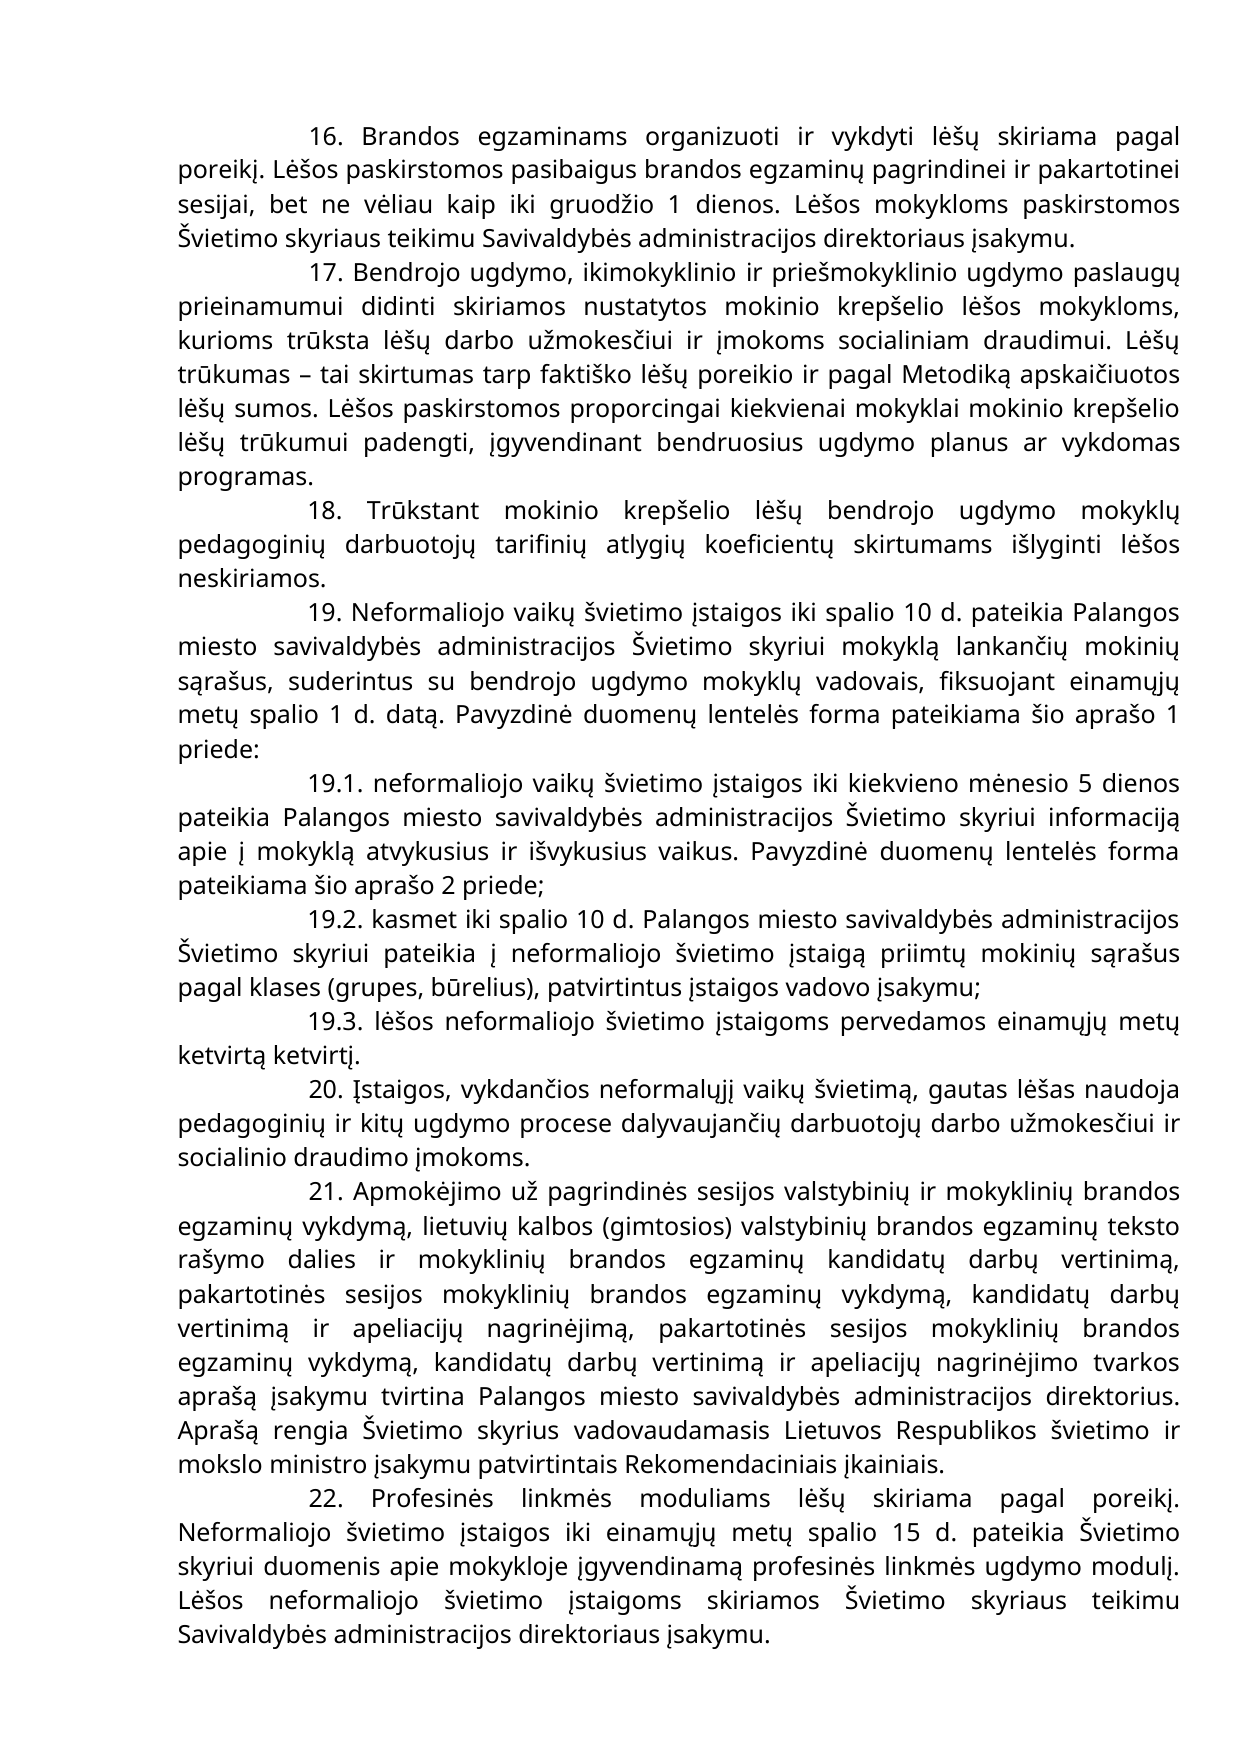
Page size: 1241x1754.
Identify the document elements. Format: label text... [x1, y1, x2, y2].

text 21. Apmokėjimo už pagrindinės sesijos valstybinių ir mokyklinių brandos egzaminų vykdymą, lietuvių kalbos (gimtosios) valstybinių brandos egzaminų teksto rašymo dalies ir mokyklinių brandos egzaminų kandidatų darbų vertinimą, pakartotinės sesijos mokyklinių brandos egzaminų vykdymą, kandidatų darbų vertinimą ir apeliacijų nagrinėjimą, pakartotinės sesijos mokyklinių brandos egzaminų vykdymą, kandidatų darbų vertinimą ir apeliacijų nagrinėjimo tvarkos aprašą įsakymu tvirtina Palangos miesto savivaldybės administracijos direktorius. Aprašą rengia Švietimo skyrius vadovaudamasis Lietuvos Respublikos švietimo ir mokslo ministro įsakymu patvirtintais Rekomendaciniais įkainiais. [177, 1174, 1181, 1481]
text 18. Trūkstant mokinio krepšelio lėšų bendrojo ugdymo mokyklų pedagoginių darbuotojų tarifinių atlygių koeficientų skirtumams išlyginti lėšos neskiriamos. [177, 493, 1181, 595]
text 17. Bendrojo ugdymo, ikimokyklinio ir priešmokyklinio ugdymo paslaugų prieinamumui didinti skiriamos nustatytos mokinio krepšelio lėšos mokykloms, kurioms trūksta lėšų darbo užmokesčiui ir įmokoms socialiniam draudimui. Lėšų trūkumas – tai skirtumas tarp faktiško lėšų poreikio ir pagal Metodiką apskaičiuotos lėšų sumos. Lėšos paskirstomos proporcingai kiekvienai mokyklai mokinio krepšelio lėšų trūkumui padengti, įgyvendinant bendruosius ugdymo planus ar vykdomas programas. [177, 254, 1181, 493]
text 16. Brandos egzaminams organizuoti ir vykdyti lėšų skiriama pagal poreikį. Lėšos paskirstomos pasibaigus brandos egzaminų pagrindinei ir pakartotinei sesijai, bet ne vėliau kaip iki gruodžio 1 dienos. Lėšos mokykloms paskirstomos Švietimo skyriaus teikimu Savivaldybės administracijos direktoriaus įsakymu. [177, 118, 1181, 254]
text 19. Neformaliojo vaikų švietimo įstaigos iki spalio 10 d. pateikia Palangos miesto savivaldybės administracijos Švietimo skyriui mokyklą lankančių mokinių sąrašus, suderintus su bendrojo ugdymo mokyklų vadovais, fiksuojant einamųjų metų spalio 1 d. datą. Pavyzdinė duomenų lentelės forma pateikiama šio aprašo 1 priede: [177, 595, 1181, 765]
text 22. Profesinės linkmės moduliams lėšų skiriama pagal poreikį. Neformaliojo švietimo įstaigos iki einamųjų metų spalio 15 d. pateikia Švietimo skyriui duomenis apie mokykloje įgyvendinamą profesinės linkmės ugdymo modulį. Lėšos neformaliojo švietimo įstaigoms skiriamos Švietimo skyriaus teikimu Savivaldybės administracijos direktoriaus įsakymu. [177, 1481, 1181, 1651]
text 19.2. kasmet iki spalio 10 d. Palangos miesto savivaldybės administracijos Švietimo skyriui pateikia į neformaliojo švietimo įstaigą priimtų mokinių sąrašus pagal klases (grupes, būrelius), patvirtintus įstaigos vadovo įsakymu; [177, 902, 1181, 1004]
text 19.1. neformaliojo vaikų švietimo įstaigos iki kiekvieno mėnesio 5 dienos pateikia Palangos miesto savivaldybės administracijos Švietimo skyriui informaciją apie į mokyklą atvykusius ir išvykusius vaikus. Pavyzdinė duomenų lentelės forma pateikiama šio aprašo 2 priede; [177, 765, 1181, 902]
text 20. Įstaigos, vykdančios neformalųjį vaikų švietimą, gautas lėšas naudoja pedagoginių ir kitų ugdymo procese dalyvaujančių darbuotojų darbo užmokesčiui ir socialinio draudimo įmokoms. [177, 1072, 1181, 1174]
text 19.3. lėšos neformaliojo švietimo įstaigoms pervedamos einamųjų metų ketvirtą ketvirtį. [177, 1004, 1181, 1072]
